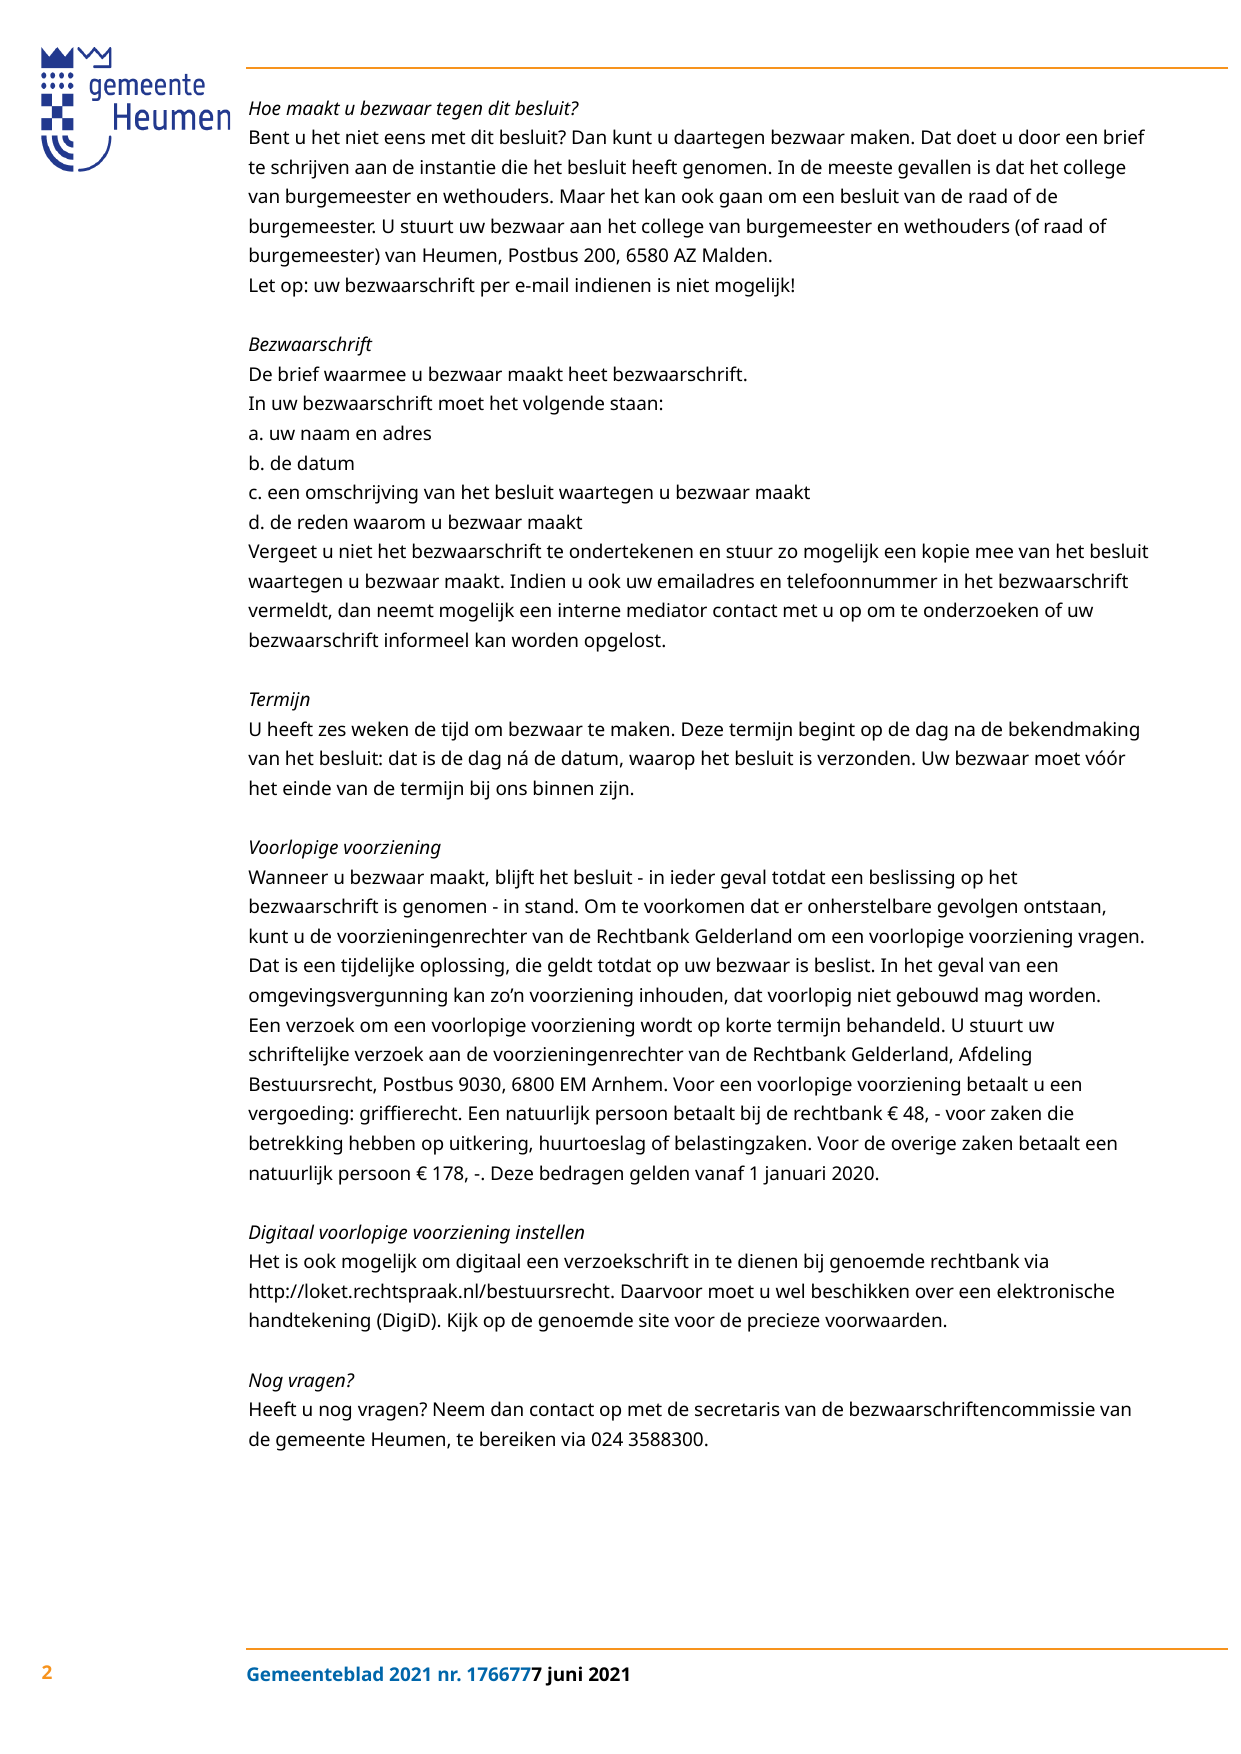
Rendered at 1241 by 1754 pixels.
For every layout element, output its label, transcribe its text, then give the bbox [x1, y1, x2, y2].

text Termijn [248, 686, 1152, 712]
text Heeft u nog vragen? Neem dan contact op met de secretaris van de bezwaarschriftencommissie van de gemeente Heumen, te bereiken via 024 3588300. [248, 1396, 1152, 1452]
text Hoe maakt u bezwaar tegen dit besluit? [248, 95, 1152, 121]
text Nog vragen? [248, 1367, 1152, 1393]
text Het is ook mogelijk om digitaal een verzoekschrift in te dienen bij genoemde rechtbank via http://loket.rechtspraak.nl/bestuursrecht. Daarvoor moet u wel beschikken over een elektronische handtekening (DigiD). Kijk op de genoemde site voor de precieze voorwaarden. [248, 1248, 1152, 1333]
text Wanneer u bezwaar maakt, blijft het besluit - in ieder geval totdat een beslissing op het bezwaarschrift is genomen - in stand. Om te voorkomen dat er onherstelbare gevolgen ontstaan, kunt u de voorzieningenrechter van de Rechtbank Gelderland om een voorlopige voorziening vragen. Dat is een tijdelijke oplossing, die geldt totdat op uw bezwaar is beslist. In het geval van een omgevingsvergunning kan zo’n voorziening inhouden, dat voorlopig niet gebouwd mag worden. [248, 864, 1152, 1008]
text Voorlopige voorziening [248, 834, 1152, 860]
text a. uw naam en adres [248, 420, 1152, 446]
picture [41, 47, 231, 172]
text De brief waarmee u bezwaar maakt heet bezwaarschrift. [248, 361, 1152, 387]
text Bezwaarschrift [248, 331, 1152, 357]
text Vergeet u niet het bezwaarschrift te ondertekenen en stuur zo mogelijk een kopie mee van het besluit waartegen u bezwaar maakt. Indien u ook uw emailadres en telefoonnummer in het bezwaarschrift vermeldt, dan neemt mogelijk een interne mediator contact met u op om te onderzoeken of uw bezwaarschrift informeel kan worden opgelost. [248, 538, 1152, 653]
text c. een omschrijving van het besluit waartegen u bezwaar maakt [248, 479, 1152, 505]
text Let op: uw bezwaarschrift per e-mail indienen is niet mogelijk! [248, 272, 1152, 298]
text In uw bezwaarschrift moet het volgende staan: [248, 391, 1152, 416]
text b. de datum [248, 450, 1152, 476]
text Een verzoek om een voorlopige voorziening wordt op korte termijn behandeld. U stuurt uw schriftelijke verzoek aan de voorzieningenrechter van de Rechtbank Gelderland, Afdeling Bestuursrecht, Postbus 9030, 6800 EM Arnhem. Voor een voorlopige voorziening betaalt u een vergoeding: griffierecht. Een natuurlijk persoon betaalt bij de rechtbank € 48, - voor zaken die betrekking hebben op uitkering, huurtoeslag of belastingzaken. Voor de overige zaken betaalt een natuurlijk persoon € 178, -. Deze bedragen gelden vanaf 1 januari 2020. [248, 1012, 1152, 1186]
text U heeft zes weken de tijd om bezwaar te maken. Deze termijn begint op de dag na de bekendmaking van het besluit: dat is de dag ná de datum, waarop het besluit is verzonden. Uw bezwaar moet vóór het einde van de termijn bij ons binnen zijn. [248, 716, 1152, 801]
text Bent u het niet eens met dit besluit? Dan kunt u daartegen bezwaar maken. Dat doet u door een brief te schrijven aan de instantie die het besluit heeft genomen. In de meeste gevallen is dat het college van burgemeester en wethouders. Maar het kan ook gaan om een besluit van de raad of de burgemeester. U stuurt uw bezwaar aan het college van burgemeester en wethouders (of raad of burgemeester) van Heumen, Postbus 200, 6580 AZ Malden. [248, 124, 1152, 268]
text d. de reden waarom u bezwaar maakt [248, 509, 1152, 535]
text Digitaal voorlopige voorziening instellen [248, 1219, 1152, 1245]
